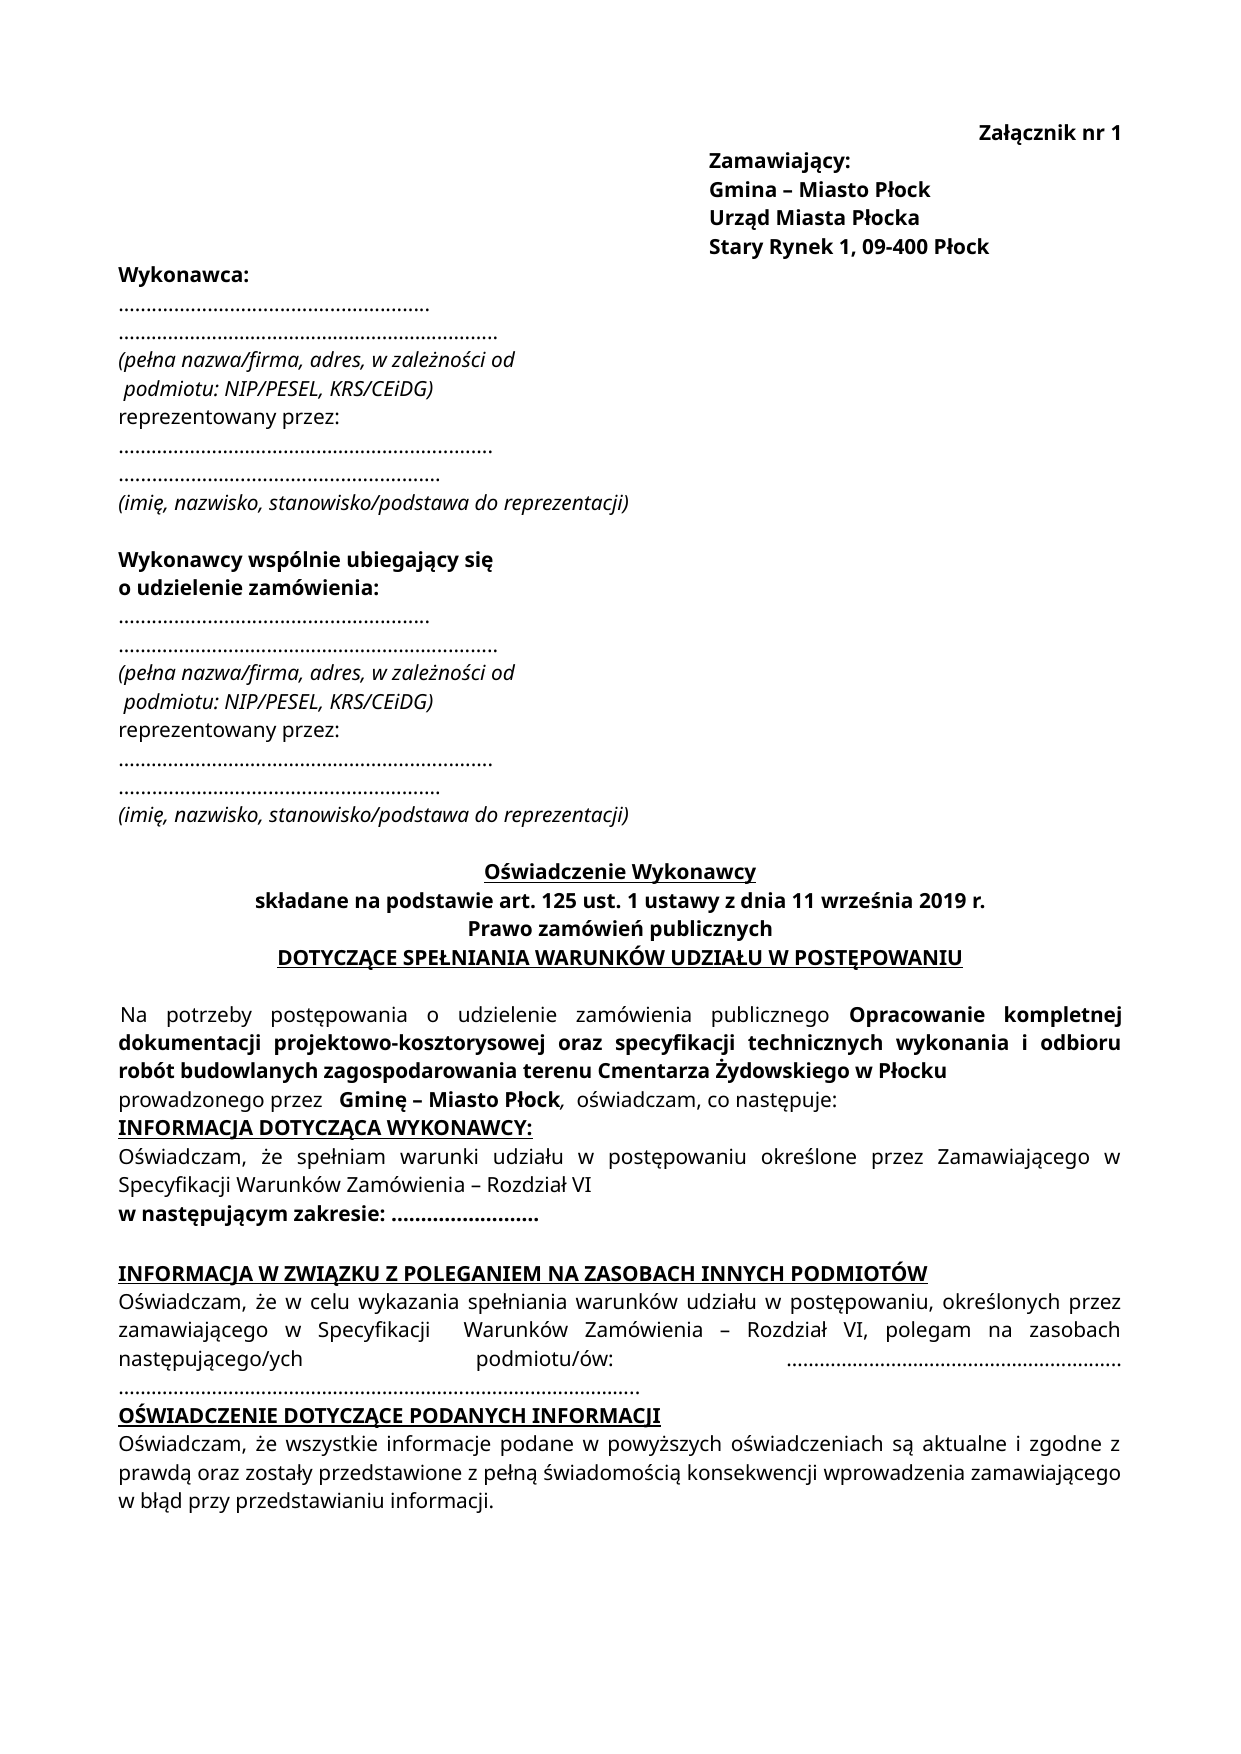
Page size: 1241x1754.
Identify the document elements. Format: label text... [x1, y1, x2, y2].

text prowadzonego przez Gminę – Miasto Płock, oświadczam, co następuje: [118, 1085, 1122, 1113]
text …………………………………………………............ [118, 317, 1122, 346]
text INFORMACJA W ZWIĄZKU Z POLEGANIEM NA ZASOBACH INNYCH PODMIOTÓW [118, 1259, 1122, 1287]
text (pełna nazwa/firma, adres, w zależności od [118, 658, 1122, 687]
text INFORMACJA DOTYCZĄCA WYKONAWCY: [118, 1113, 1122, 1142]
text Oświadczam, że wszystkie informacje podane w powyższych oświadczeniach są aktualne i zgodne z prawdą oraz zostały przedstawione z pełną świadomością konsekwencji wprowadzenia zamawiającego w błąd przy przedstawianiu informacji. [118, 1429, 1122, 1515]
text w następującym zakresie: ……………………. [118, 1199, 1122, 1227]
text …..................................................... [118, 602, 1122, 630]
text Załącznik nr 1 [118, 118, 1122, 147]
text …..................................................... [118, 289, 1122, 317]
text (pełna nazwa/firma, adres, w zależności od [118, 346, 1122, 374]
text .............……….................................... [118, 459, 1122, 488]
text ……………………………………………................. [118, 744, 1122, 772]
text Wykonawcy wspólnie ubiegający się [118, 545, 1122, 573]
text .............……….................................... [118, 772, 1122, 801]
text Oświadczam, że spełniam warunki udziału w postępowaniu określone przez Zamawiającego w Specyfikacji Warunków Zamówienia – Rozdział VI [118, 1142, 1122, 1199]
text o udzielenie zamówienia: [118, 573, 1122, 602]
text składane na podstawie art. 125 ust. 1 ustawy z dnia 11 września 2019 r. [118, 886, 1122, 914]
text Oświadczenie Wykonawcy [118, 857, 1122, 886]
text DOTYCZĄCE SPEŁNIANIA WARUNKÓW UDZIAŁU W POSTĘPOWANIU [118, 943, 1122, 971]
text podmiotu: NIP/PESEL, KRS/CEiDG) [118, 374, 1122, 402]
text …………………………………………………............ [118, 630, 1122, 658]
text Zamawiający: [118, 147, 1122, 175]
text (imię, nazwisko, stanowisko/podstawa do reprezentacji) [118, 801, 1122, 829]
text podmiotu: NIP/PESEL, KRS/CEiDG) [118, 687, 1122, 715]
text Wykonawca: [118, 260, 1122, 289]
text Prawo zamówień publicznych [118, 914, 1122, 943]
text OŚWIADCZENIE DOTYCZĄCE PODANYCH INFORMACJI [118, 1401, 1122, 1429]
text ……………………………………………................. [118, 431, 1122, 459]
text Oświadczam, że w celu wykazania spełniania warunków udziału w postępowaniu, określonych przez zamawiającego w Specyfikacji Warunków Zamówienia – Rozdział VI, polegam na zasobach następującego/ych podmiotu/ów: ……………………………………………….......………………………………………………………………………………….. [118, 1287, 1122, 1401]
text Gmina – Miasto Płock [118, 175, 1122, 203]
text Urząd Miasta Płocka [118, 203, 1122, 232]
text Na potrzeby postępowania o udzielenie zamówienia publicznego Opracowanie kompletnej dokumentacji projektowo-kosztorysowej oraz specyfikacji technicznych wykonania i odbioru robót budowlanych zagospodarowania terenu Cmentarza Żydowskiego w Płocku [118, 1000, 1122, 1085]
text (imię, nazwisko, stanowisko/podstawa do reprezentacji) [118, 488, 1122, 516]
text reprezentowany przez: [118, 715, 1122, 744]
text reprezentowany przez: [118, 402, 1122, 431]
text Stary Rynek 1, 09-400 Płock [118, 232, 1122, 260]
